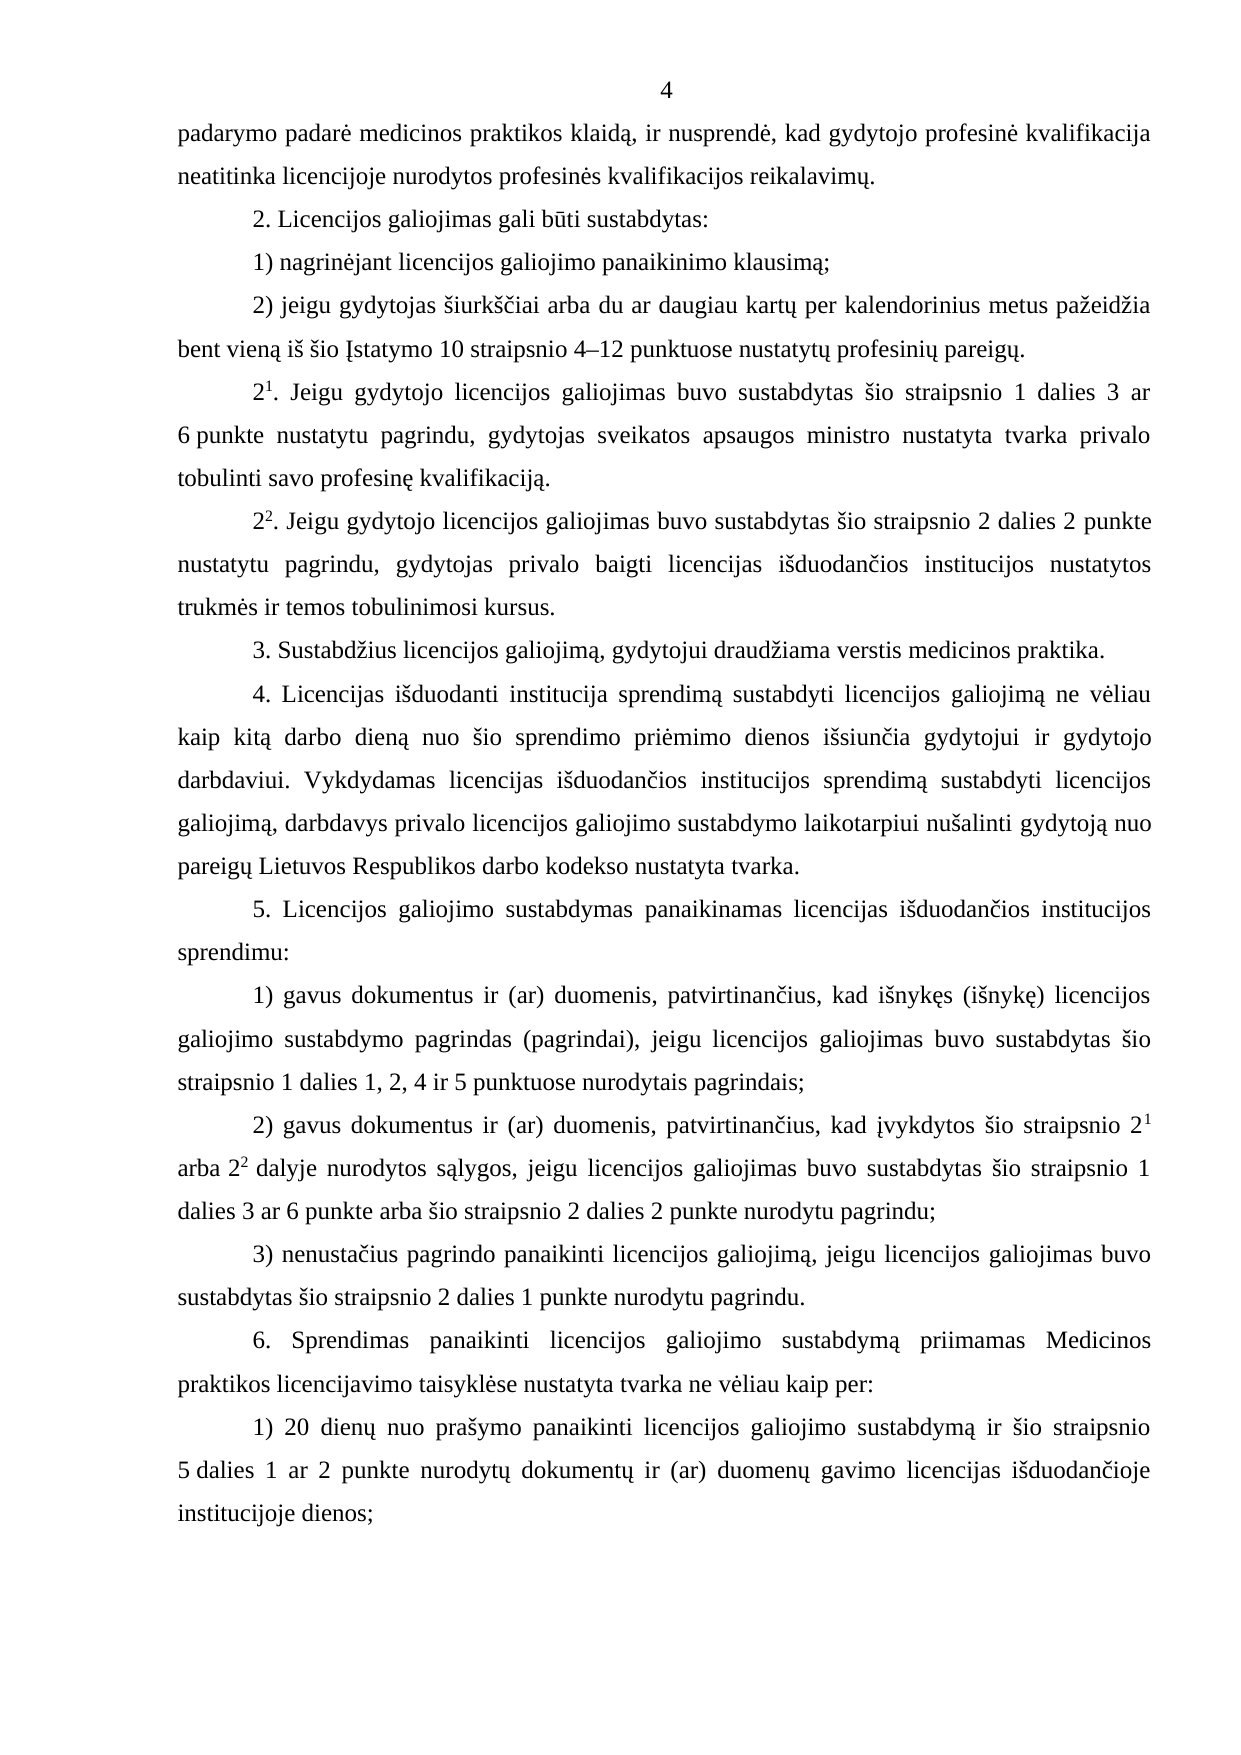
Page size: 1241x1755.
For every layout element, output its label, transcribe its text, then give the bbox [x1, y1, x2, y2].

text 22. Jeigu gydytojo licencijos galiojimas buvo sustabdytas šio straipsnio 2 dalies 2 punkte nustatytu pagrindu, gydytojas privalo baigti licencijas išduodančios institucijos nustatytos trukmės ir temos tobulinimosi kursus. [177, 506, 1152, 621]
text 1) gavus dokumentus ir (ar) duomenis, patvirtinančius, kad išnykęs (išnykę) licencijos galiojimo sustabdymo pagrindas (pagrindai), jeigu licencijos galiojimas buvo sustabdytas šio straipsnio 1 dalies 1, 2, 4 ir 5 punktuose nurodytais pagrindais; [177, 981, 1152, 1096]
text 2) gavus dokumentus ir (ar) duomenis, patvirtinančius, kad įvykdytos šio straipsnio 21 arba 22 dalyje nurodytos sąlygos, jeigu licencijos galiojimas buvo sustabdytas šio straipsnio 1 dalies 3 ar 6 punkte arba šio straipsnio 2 dalies 2 punkte nurodytu pagrindu; [177, 1110, 1152, 1225]
text 1) nagrinėjant licencijos galiojimo panaikinimo klausimą; [177, 247, 1152, 276]
text 6. Sprendimas panaikinti licencijos galiojimo sustabdymą priimamas Medicinos praktikos licencijavimo taisyklėse nustatyta tvarka ne vėliau kaip per: [177, 1326, 1152, 1397]
text 4. Licencijas išduodanti institucija sprendimą sustabdyti licencijos galiojimą ne vėliau kaip kitą darbo dieną nuo šio sprendimo priėmimo dienos išsiunčia gydytojui ir gydytojo darbdaviui. Vykdydamas licencijas išduodančios institucijos sprendimą sustabdyti licencijos galiojimą, darbdavys privalo licencijos galiojimo sustabdymo laikotarpiui nušalinti gydytoją nuo pareigų Lietuvos Respublikos darbo kodekso nustatyta tvarka. [177, 679, 1152, 880]
text 3. Sustabdžius licencijos galiojimą, gydytojui draudžiama verstis medicinos praktika. [177, 636, 1152, 664]
text 2. Licencijos galiojimas gali būti sustabdytas: [177, 204, 1152, 233]
text 3) nenustačius pagrindo panaikinti licencijos galiojimą, jeigu licencijos galiojimas buvo sustabdytas šio straipsnio 2 dalies 1 punkte nurodytu pagrindu. [177, 1239, 1152, 1311]
text padarymo padarė medicinos praktikos klaidą, ir nusprendė, kad gydytojo profesinė kvalifikacija neatitinka licencijoje nurodytos profesinės kvalifikacijos reikalavimų. [177, 118, 1152, 190]
text 1) 20 dienų nuo prašymo panaikinti licencijos galiojimo sustabdymą ir šio straipsnio 5 dalies 1 ar 2 punkte nurodytų dokumentų ir (ar) duomenų gavimo licencijas išduodančioje institucijoje dienos; [177, 1412, 1152, 1527]
text 5. Licencijos galiojimo sustabdymas panaikinamas licencijas išduodančios institucijos sprendimu: [177, 894, 1152, 966]
text 21. Jeigu gydytojo licencijos galiojimas buvo sustabdytas šio straipsnio 1 dalies 3 ar 6 punkte nustatytu pagrindu, gydytojas sveikatos apsaugos ministro nustatyta tvarka privalo tobulinti savo profesinę kvalifikaciją. [177, 377, 1152, 492]
text 2) jeigu gydytojas šiurkščiai arba du ar daugiau kartų per kalendorinius metus pažeidžia bent vieną iš šio Įstatymo 10 straipsnio 4–12 punktuose nustatytų profesinių pareigų. [177, 291, 1152, 362]
